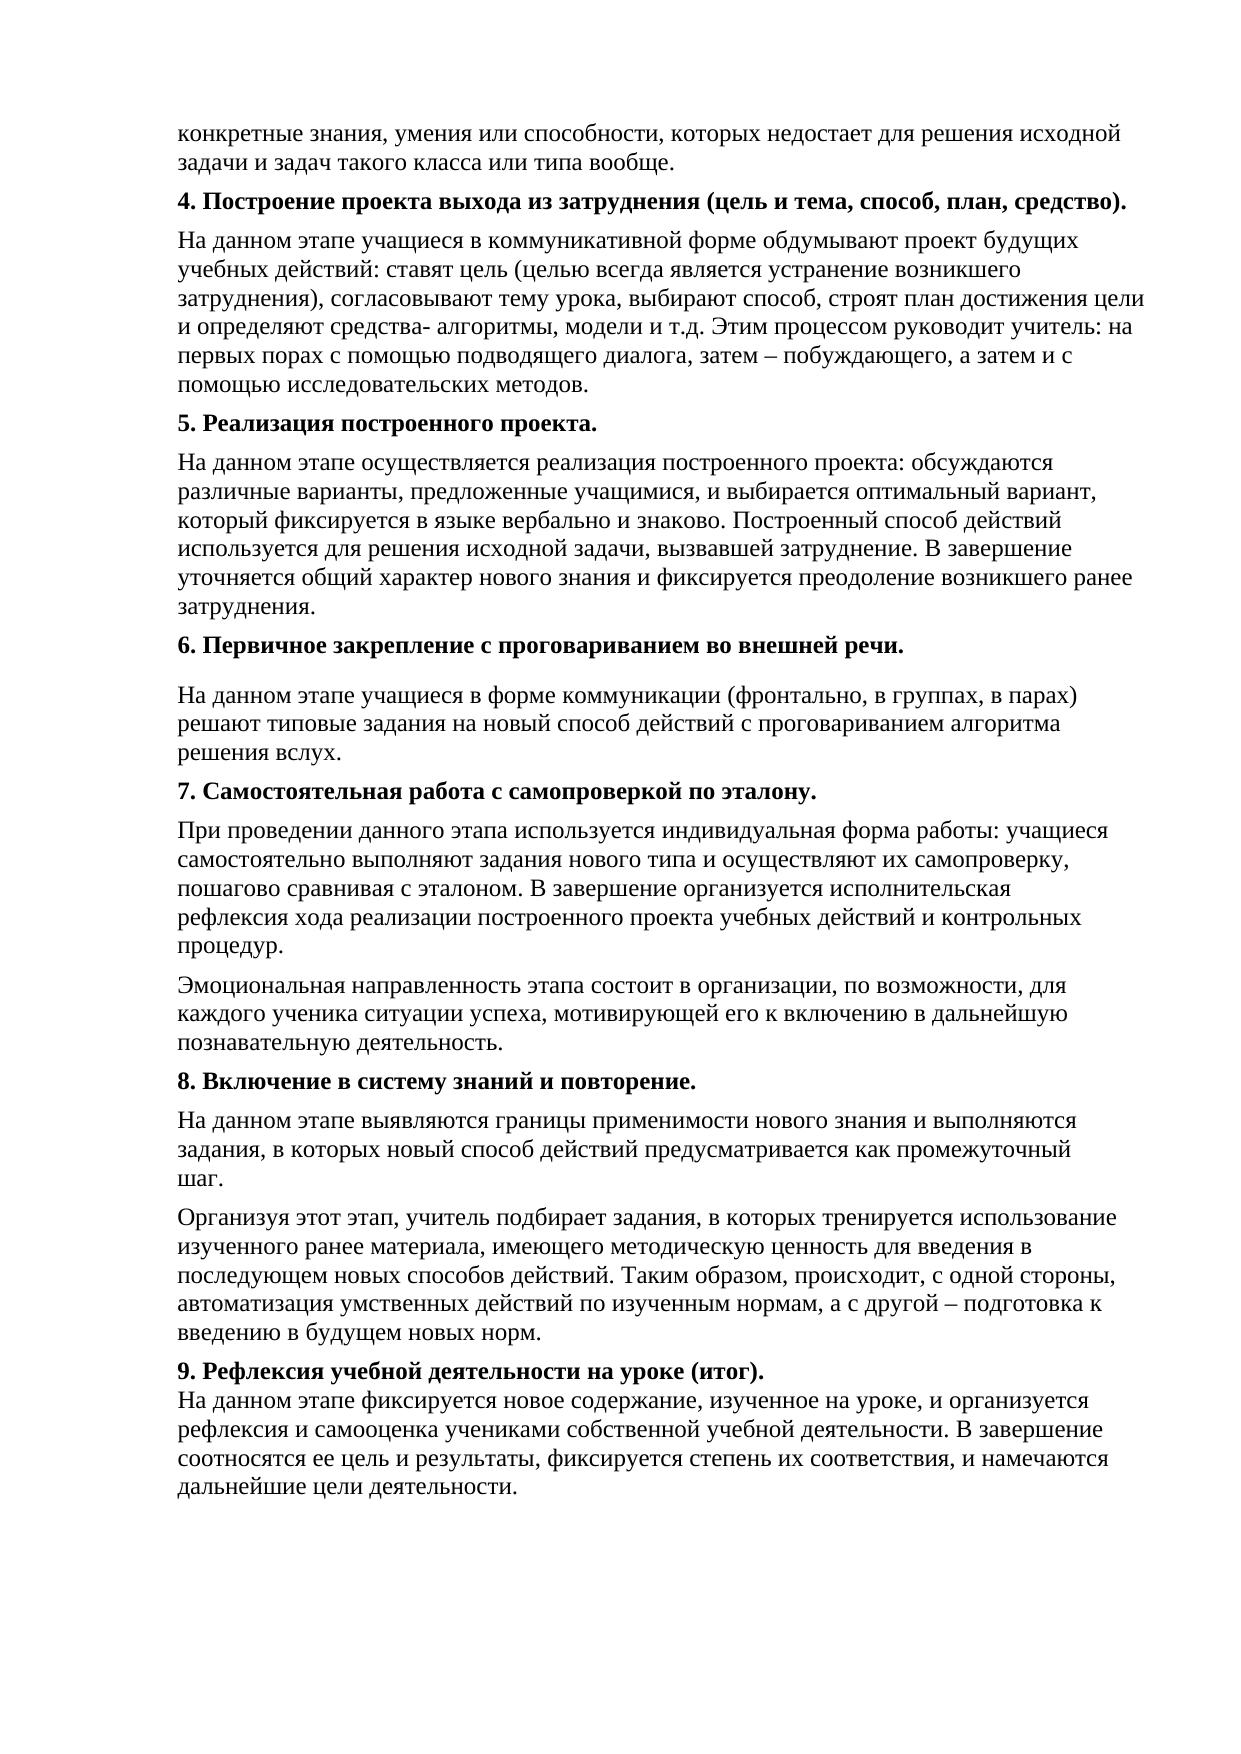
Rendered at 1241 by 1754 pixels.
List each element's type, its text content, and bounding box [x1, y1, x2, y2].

text На данном этапе фиксируется новое содержание, изученное на уроке, и организуется рефлексия и самооценка учениками собственной учебной деятельности. В завершение соотносятся ее цель и результаты, фиксируется степень их соответствия, и намечаются дальнейшие цели деятельности. [177, 669, 1152, 1500]
text 7. Самостоятельная работа с самопроверкой по эталону. [177, 776, 1124, 805]
text конкретные знания, умения или способности, которых недостает для решения исходной задачи и задач такого класса или типа вообще. [177, 118, 1152, 176]
text 6. Первичное закрепление с проговариванием во внешней речи. [177, 630, 1152, 659]
text При проведении данного этапа используется индивидуальная форма работы: учащиеся самостоятельно выполняют задания нового типа и осуществляют их самопроверку, пошагово сравнивая с эталоном. В завершение организуется исполнительская рефлексия хода реализации построенного проекта учебных действий и контрольных процедур. [177, 816, 1124, 959]
text 9. Рефлексия учебной деятельности на уроке (итог). [177, 1356, 1124, 1385]
text 5. Реализация построенного проекта. [177, 408, 1152, 437]
text 4. Построение проекта выхода из затруднения (цель и тема, способ, план, средство). [177, 186, 1152, 215]
text На данном этапе учащиеся в коммуникативной форме обдумывают проект будущих учебных действий: ставят цель (целью всегда является устранение возникшего затруднения), согласовывают тему урока, выбирают способ, строят план достижения цели и определяют средства- алгоритмы, модели и т.д. Этим процессом руководит учитель: на первых порах с помощью подводящего диалога, затем – побуждающего, а затем и с помощью исследовательских методов. [177, 225, 1152, 398]
text Эмоциональная направленность этапа состоит в организации, по возможности, для каждого ученика ситуации успеха, мотивирующей его к включению в дальнейшую познавательную деятельность. [177, 970, 1124, 1056]
text 8. Включение в систему знаний и повторение. [177, 1066, 1124, 1095]
text Организуя этот этап, учитель подбирает задания, в которых тренируется использование изученного ранее материала, имеющего методическую ценность для введения в последующем новых способов действий. Таким образом, происходит, с одной стороны, автоматизация умственных действий по изученным нормам, а с другой – подготовка к введению в будущем новых норм. [177, 1202, 1124, 1346]
text На данном этапе выявляются границы применимости нового знания и выполняются задания, в которых новый способ действий предусматривается как промежуточный шаг. [177, 1106, 1124, 1192]
text На данном этапе учащиеся в форме коммуникации (фронтально, в группах, в парах) решают типовые задания на новый способ действий с проговариванием алгоритма решения вслух. [177, 680, 1124, 766]
text На данном этапе осуществляется реализация построенного проекта: обсуждаются различные варианты, предложенные учащимися, и выбирается оптимальный вариант, который фиксируется в языке вербально и знаково. Построенный способ действий используется для решения исходной задачи, вызвавшей затруднение. В завершение уточняется общий характер нового знания и фиксируется преодоление возникшего ранее затруднения. [177, 447, 1152, 620]
